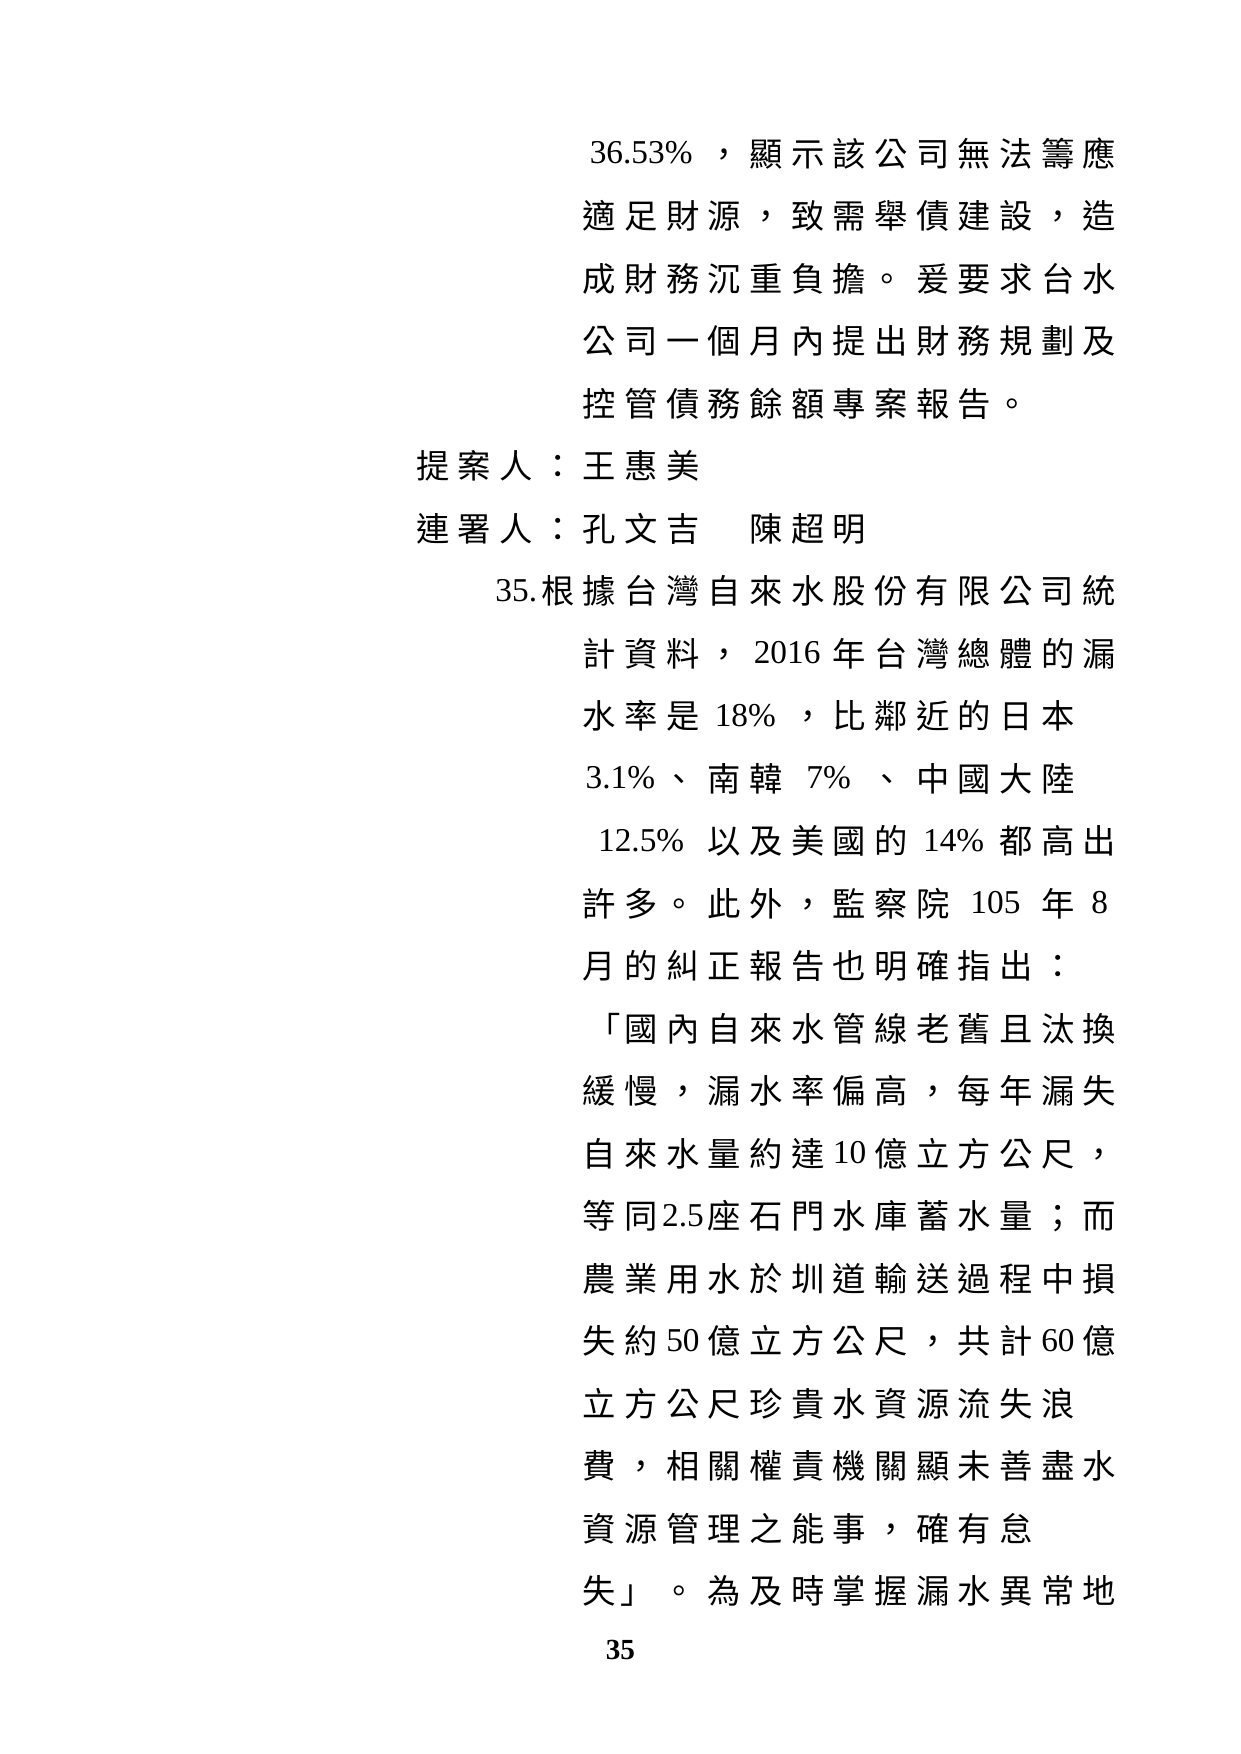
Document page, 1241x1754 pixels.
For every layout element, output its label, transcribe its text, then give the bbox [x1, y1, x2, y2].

text 提案人：王惠美 [397, 423, 1120, 485]
text 連署人：孔文吉 陳超明 [397, 485, 1120, 548]
list 根據台灣自來水股份有限公司統計資料，2016年台灣總體的漏水率是18%，比鄰近的日本3.1%、南韓7%、中國大陸12.5%以及美國的14%都高出許多。此外，監察院105年8月的糾正報告也明確指出：「國內自來水管線老舊且汰換緩慢，漏水率偏高，每年漏失自來水量約達10億立方公尺，等同2.5座石門水庫蓄水量；而農業用水於圳道輸送過程中損失約50億立方公尺，共計60億立方公尺珍貴水資源流失浪費，相關權責機關顯未善盡水資源管理之能事，確有怠失」。為及時掌握漏水異常地 [462, 548, 1120, 1610]
list 36.53%，顯示該公司無法籌應適足財源，致需舉債建設，造成財務沉重負擔。爰要求台水公司一個月內提出財務規劃及控管債務餘額專案報告。 [462, 110, 1120, 423]
